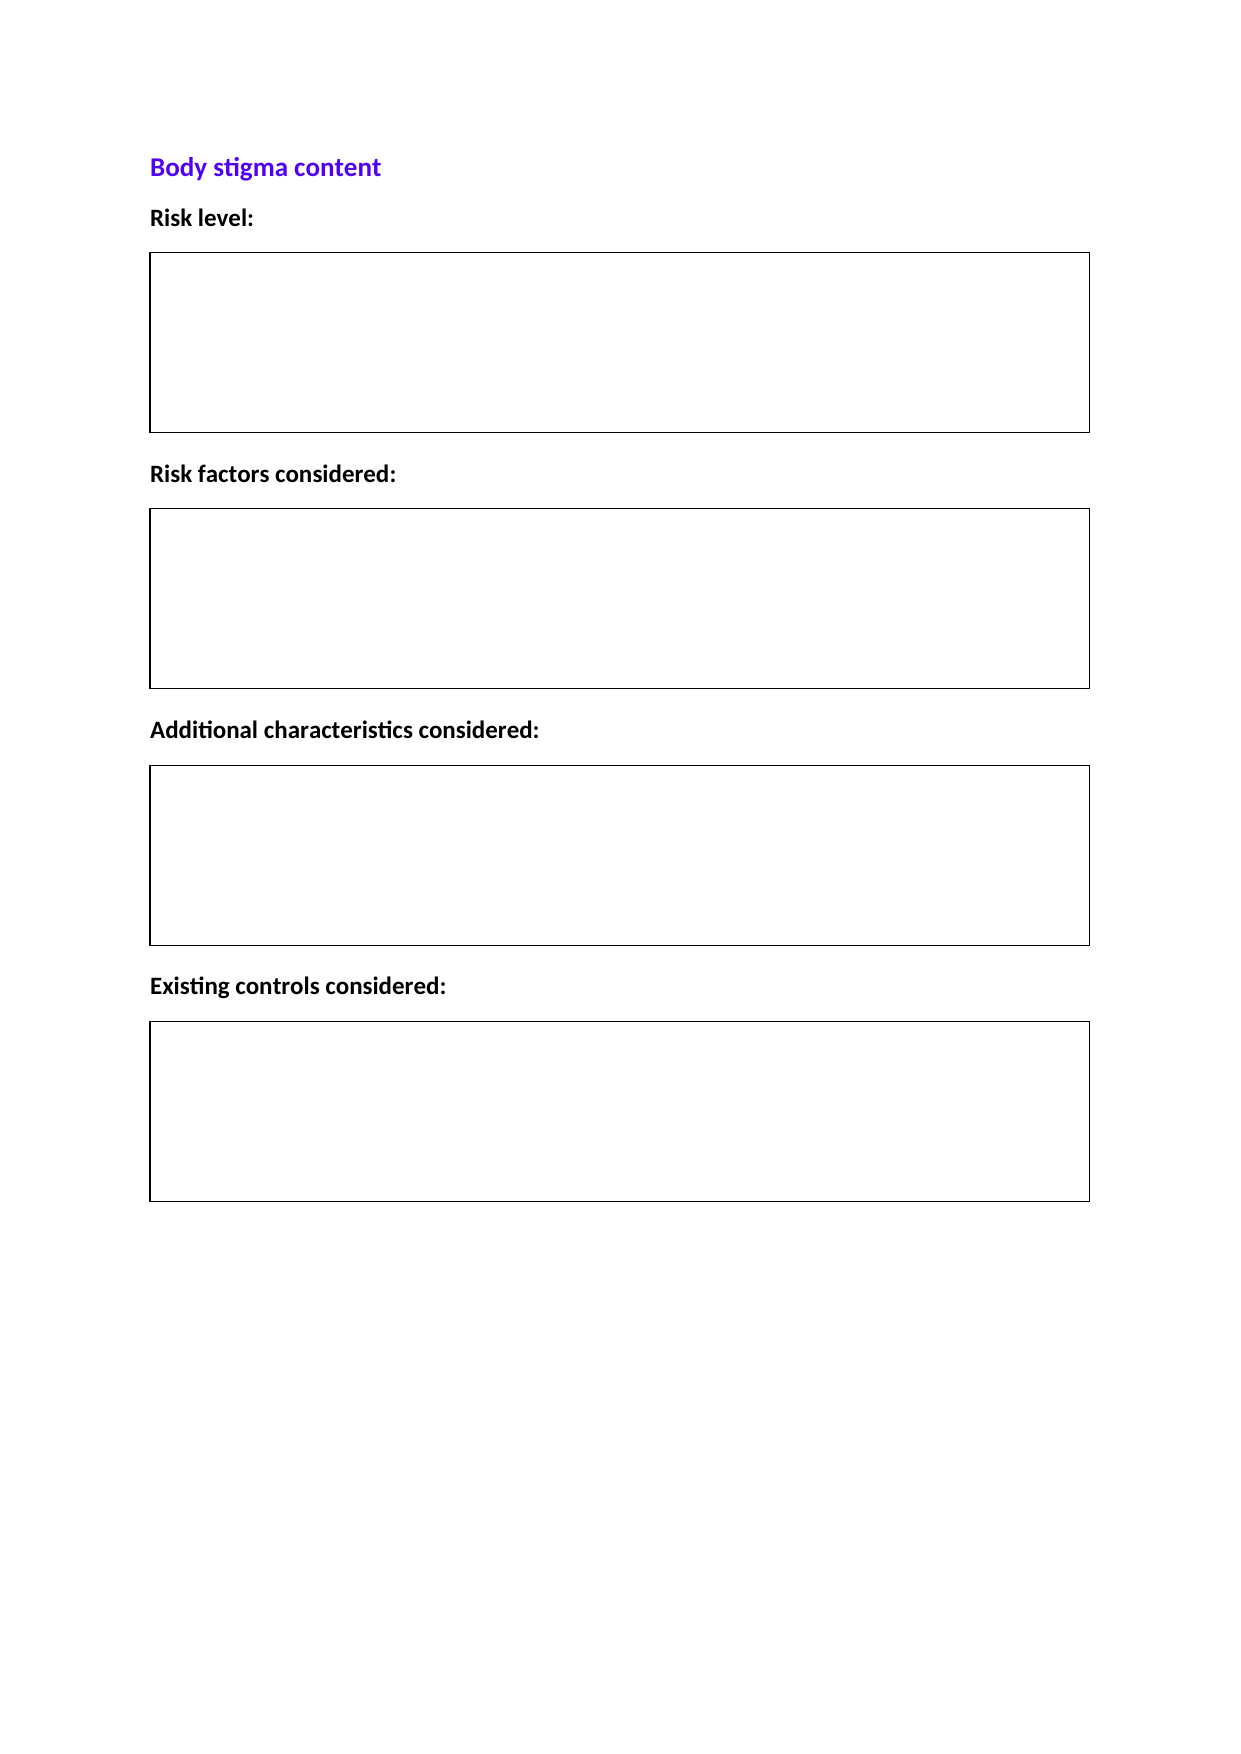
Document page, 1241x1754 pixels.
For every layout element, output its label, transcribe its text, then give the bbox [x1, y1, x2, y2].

subtitle Body stigma content [150, 150, 1090, 183]
text Risk factors considered: [150, 458, 1090, 488]
table_header [151, 509, 1089, 688]
table_header [151, 253, 1089, 432]
text Risk level: [150, 202, 1090, 232]
table_header [151, 1022, 1089, 1201]
text Existing controls considered: [150, 971, 1090, 1001]
table_header [151, 766, 1089, 944]
text Additional characteristics considered: [150, 714, 1090, 745]
